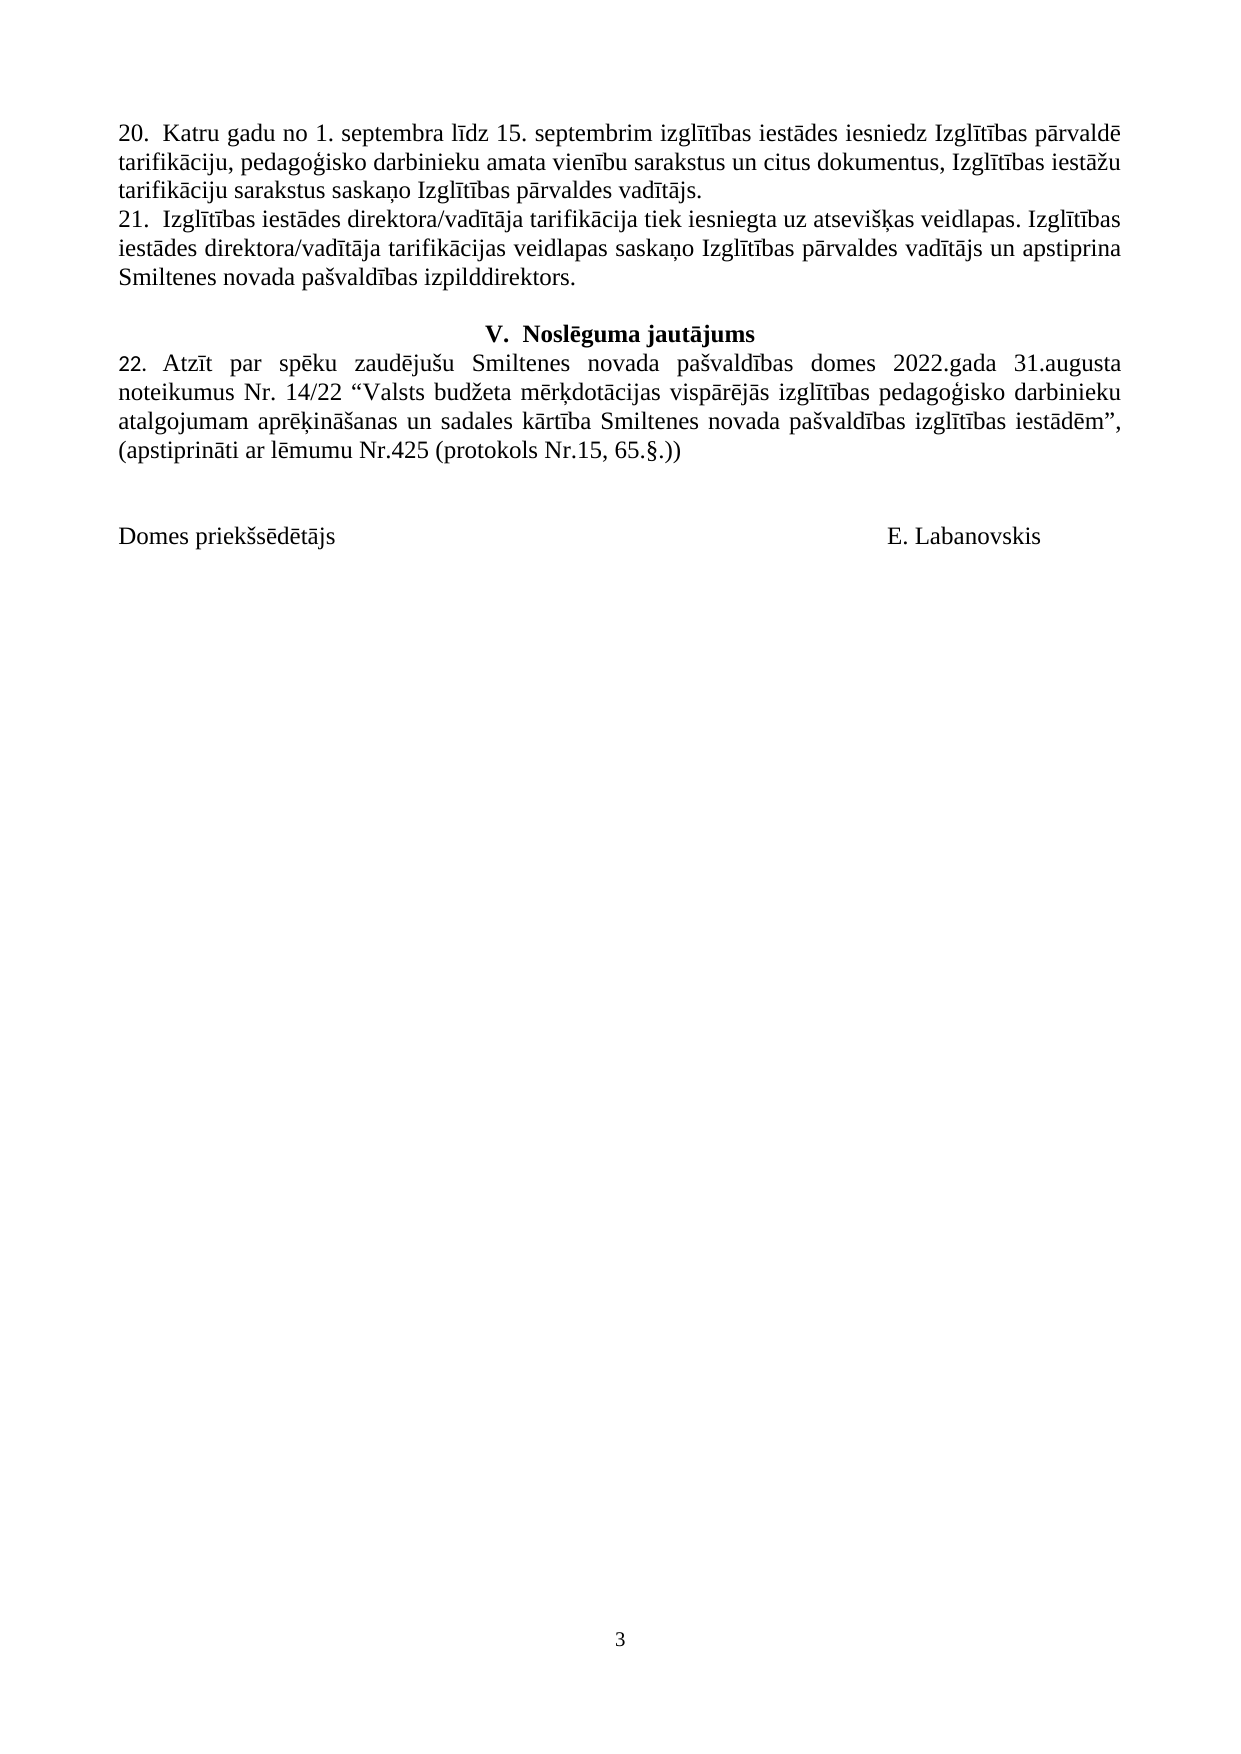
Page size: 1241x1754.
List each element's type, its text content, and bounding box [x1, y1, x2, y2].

text Domes priekšsēdētājs E. Labanovskis [118, 521, 1122, 550]
list Atzīt par spēku zaudējušu Smiltenes novada pašvaldības domes 2022.gada 31.augusta noteikumus Nr. 14/22 “Valsts budžeta mērķdotācijas vispārējās izglītības pedagoģisko darbinieku atalgojumam aprēķināšanas un sadales kārtība Smiltenes novada pašvaldības izglītības iestādēm”, (apstiprināti ar lēmumu Nr.425 (protokols Nr.15, 65.§.)) [118, 348, 1122, 463]
list Izglītības iestādes direktora/vadītāja tarifikācija tiek iesniegta uz atsevišķas veidlapas. Izglītības iestādes direktora/vadītāja tarifikācijas veidlapas saskaņo Izglītības pārvaldes vadītājs un apstiprina Smiltenes novada pašvaldības izpilddirektors. [118, 204, 1122, 291]
list Katru gadu no 1. septembra līdz 15. septembrim izglītības iestādes iesniedz Izglītības pārvaldē tarifikāciju, pedagoģisko darbinieku amata vienību sarakstus un citus dokumentus, Izglītības iestāžu tarifikāciju sarakstus saskaņo Izglītības pārvaldes vadītājs. [118, 118, 1122, 204]
list Noslēguma jautājums [118, 319, 1122, 348]
